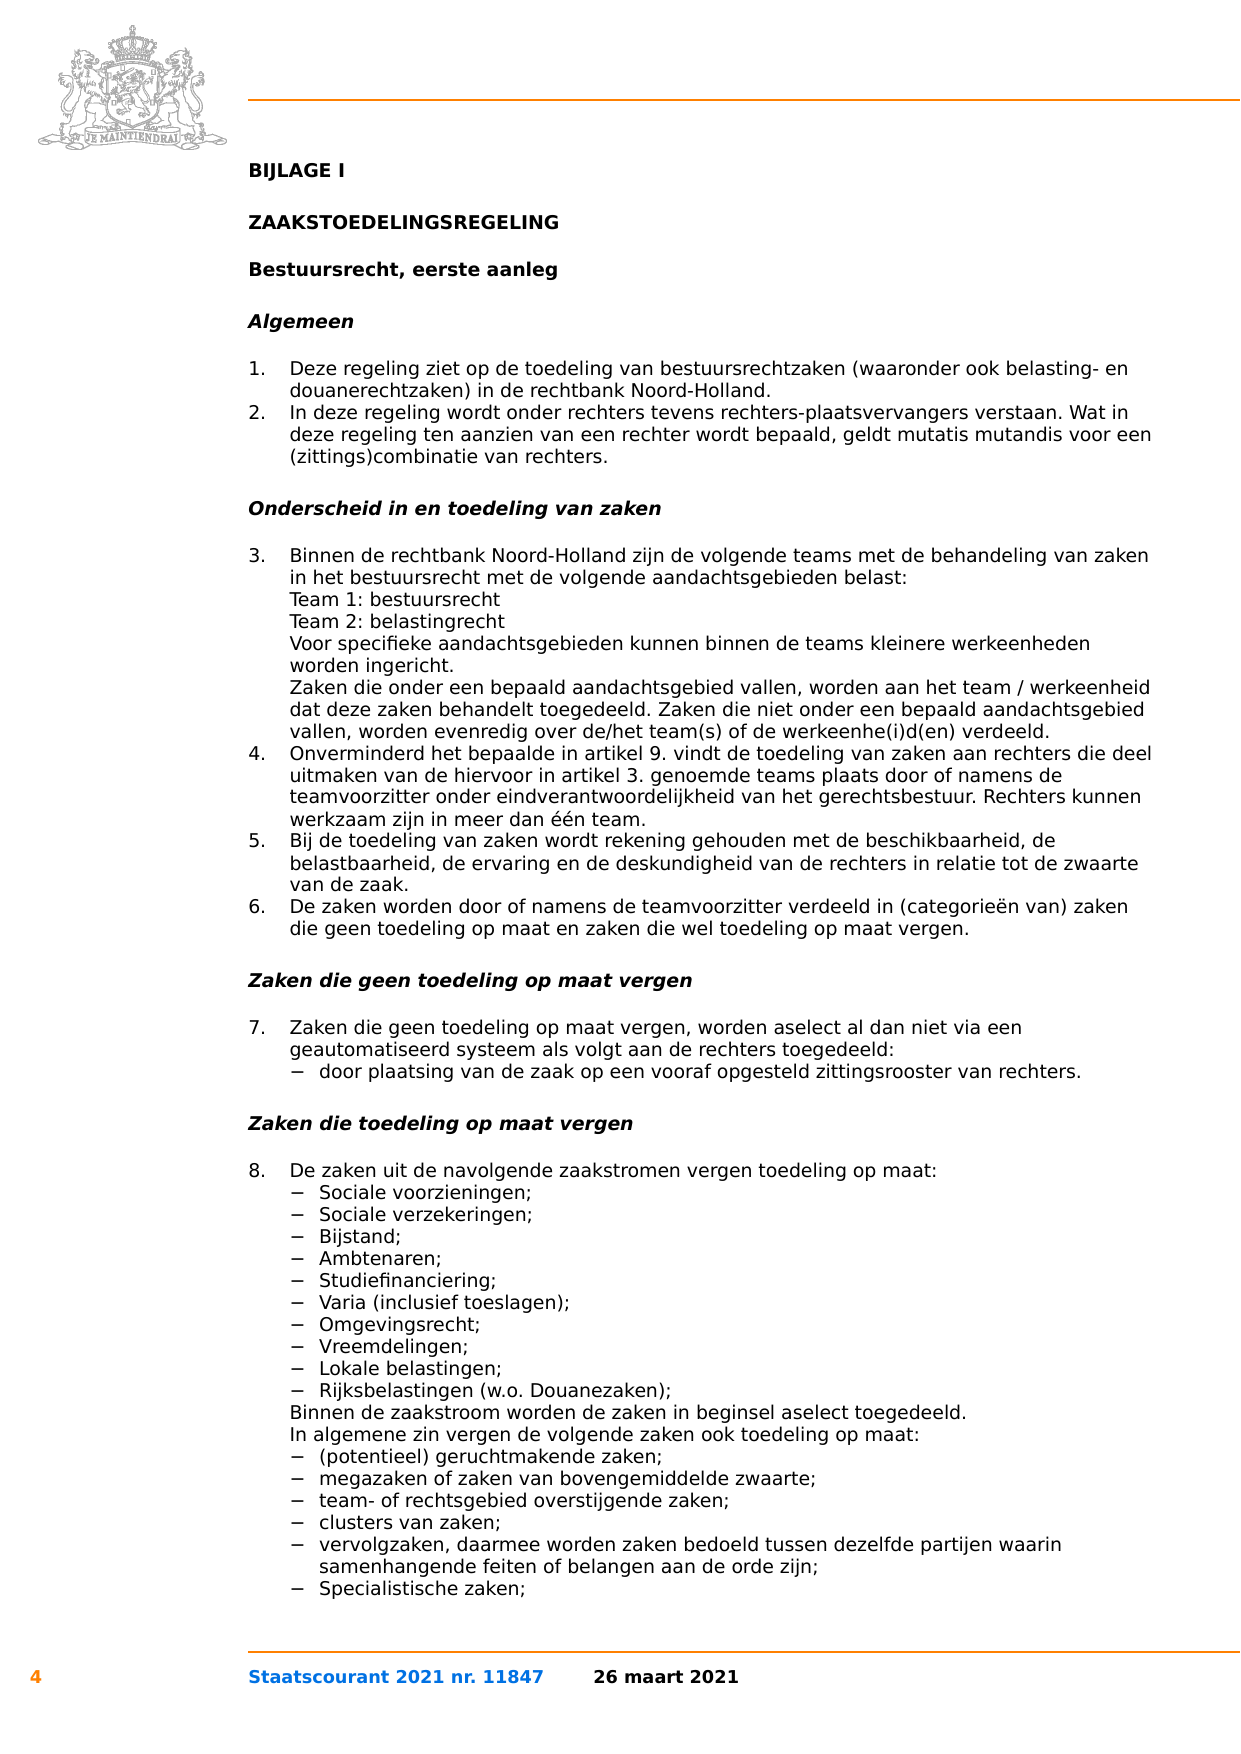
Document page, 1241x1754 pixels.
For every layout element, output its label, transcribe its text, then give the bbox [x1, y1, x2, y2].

text − Rijksbelastingen (w.o. Douanezaken); [289, 1380, 1163, 1402]
subtitle Algemeen [248, 311, 1163, 333]
text 5. Bij de toedeling van zaken wordt rekening gehouden met de beschikbaarheid, de belastbaarheid, de ervaring en de deskundigheid van de rechters in relatie tot de zwaarte van de zaak. [248, 830, 1163, 896]
text − Studiefinanciering; [289, 1270, 1163, 1292]
text − team- of rechtsgebied overstijgende zaken; [289, 1490, 1163, 1512]
text Voor specifieke aandachtsgebieden kunnen binnen de teams kleinere werkeenheden worden ingericht. [289, 633, 1163, 677]
text − door plaatsing van de zaak op een vooraf opgesteld zittingsrooster van rechters. [289, 1061, 1163, 1083]
subtitle Bestuursrecht, eerste aanleg [248, 259, 1163, 281]
text − Ambtenaren; [289, 1248, 1163, 1270]
text Zaken die onder een bepaald aandachtsgebied vallen, worden aan het team / werkeenheid dat deze zaken behandelt toegedeeld. Zaken die niet onder een bepaald aandachtsgebied vallen, worden evenredig over de/het team(s) of de werkeenhe(i)d(en) verdeeld. [289, 677, 1163, 742]
text 8. De zaken uit de navolgende zaakstromen vergen toedeling op maat: [248, 1160, 1163, 1182]
text − Omgevingsrecht; [289, 1314, 1163, 1336]
text − clusters van zaken; [289, 1512, 1163, 1534]
text 6. De zaken worden door of namens de teamvoorzitter verdeeld in (categorieën van) zaken die geen toedeling op maat en zaken die wel toedeling op maat vergen. [248, 896, 1163, 940]
text Binnen de zaakstroom worden de zaken in beginsel aselect toegedeeld. [289, 1402, 1163, 1424]
text 2. In deze regeling wordt onder rechters tevens rechters-plaatsvervangers verstaan. Wat in deze regeling ten aanzien van een rechter wordt bepaald, geldt mutatis mutandis voor een (zittings)combinatie van rechters. [248, 402, 1163, 468]
subtitle ZAAKSTOEDELINGSREGELING [248, 212, 1163, 234]
subtitle Zaken die geen toedeling op maat vergen [248, 970, 1163, 992]
subtitle BIJLAGE I [248, 160, 1163, 182]
text − megazaken of zaken van bovengemiddelde zwaarte; [289, 1468, 1163, 1490]
text − Varia (inclusief toeslagen); [289, 1292, 1163, 1314]
text − Bijstand; [289, 1226, 1163, 1248]
picture [38, 25, 227, 150]
text 3. Binnen de rechtbank Noord-Holland zijn de volgende teams met de behandeling van zaken in het bestuursrecht met de volgende aandachtsgebieden belast: [248, 545, 1163, 589]
text Team 1: bestuursrecht [289, 589, 1163, 611]
text − Vreemdelingen; [289, 1336, 1163, 1358]
text In algemene zin vergen de volgende zaken ook toedeling op maat: [289, 1424, 1163, 1446]
text − vervolgzaken, daarmee worden zaken bedoeld tussen dezelfde partijen waarin samenhangende feiten of belangen aan de orde zijn; [289, 1534, 1163, 1578]
text − (potentieel) geruchtmakende zaken; [289, 1446, 1163, 1468]
subtitle Onderscheid in en toedeling van zaken [248, 498, 1163, 520]
text − Sociale verzekeringen; [289, 1204, 1163, 1226]
subtitle Zaken die toedeling op maat vergen [248, 1113, 1163, 1135]
text 7. Zaken die geen toedeling op maat vergen, worden aselect al dan niet via een geautomatiseerd systeem als volgt aan de rechters toegedeeld: [248, 1017, 1163, 1061]
text − Specialistische zaken; [289, 1578, 1163, 1600]
text − Sociale voorzieningen; [289, 1182, 1163, 1204]
text 1. Deze regeling ziet op de toedeling van bestuursrechtzaken (waaronder ook belasting- en douanerechtzaken) in de rechtbank Noord-Holland. [248, 358, 1163, 402]
text Team 2: belastingrecht [289, 611, 1163, 633]
text − Lokale belastingen; [289, 1358, 1163, 1380]
text 4. Onverminderd het bepaalde in artikel 9. vindt de toedeling van zaken aan rechters die deel uitmaken van de hiervoor in artikel 3. genoemde teams plaats door of namens de teamvoorzitter onder eindverantwoordelijkheid van het gerechtsbestuur. Rechters kunnen werkzaam zijn in meer dan één team. [248, 742, 1163, 830]
